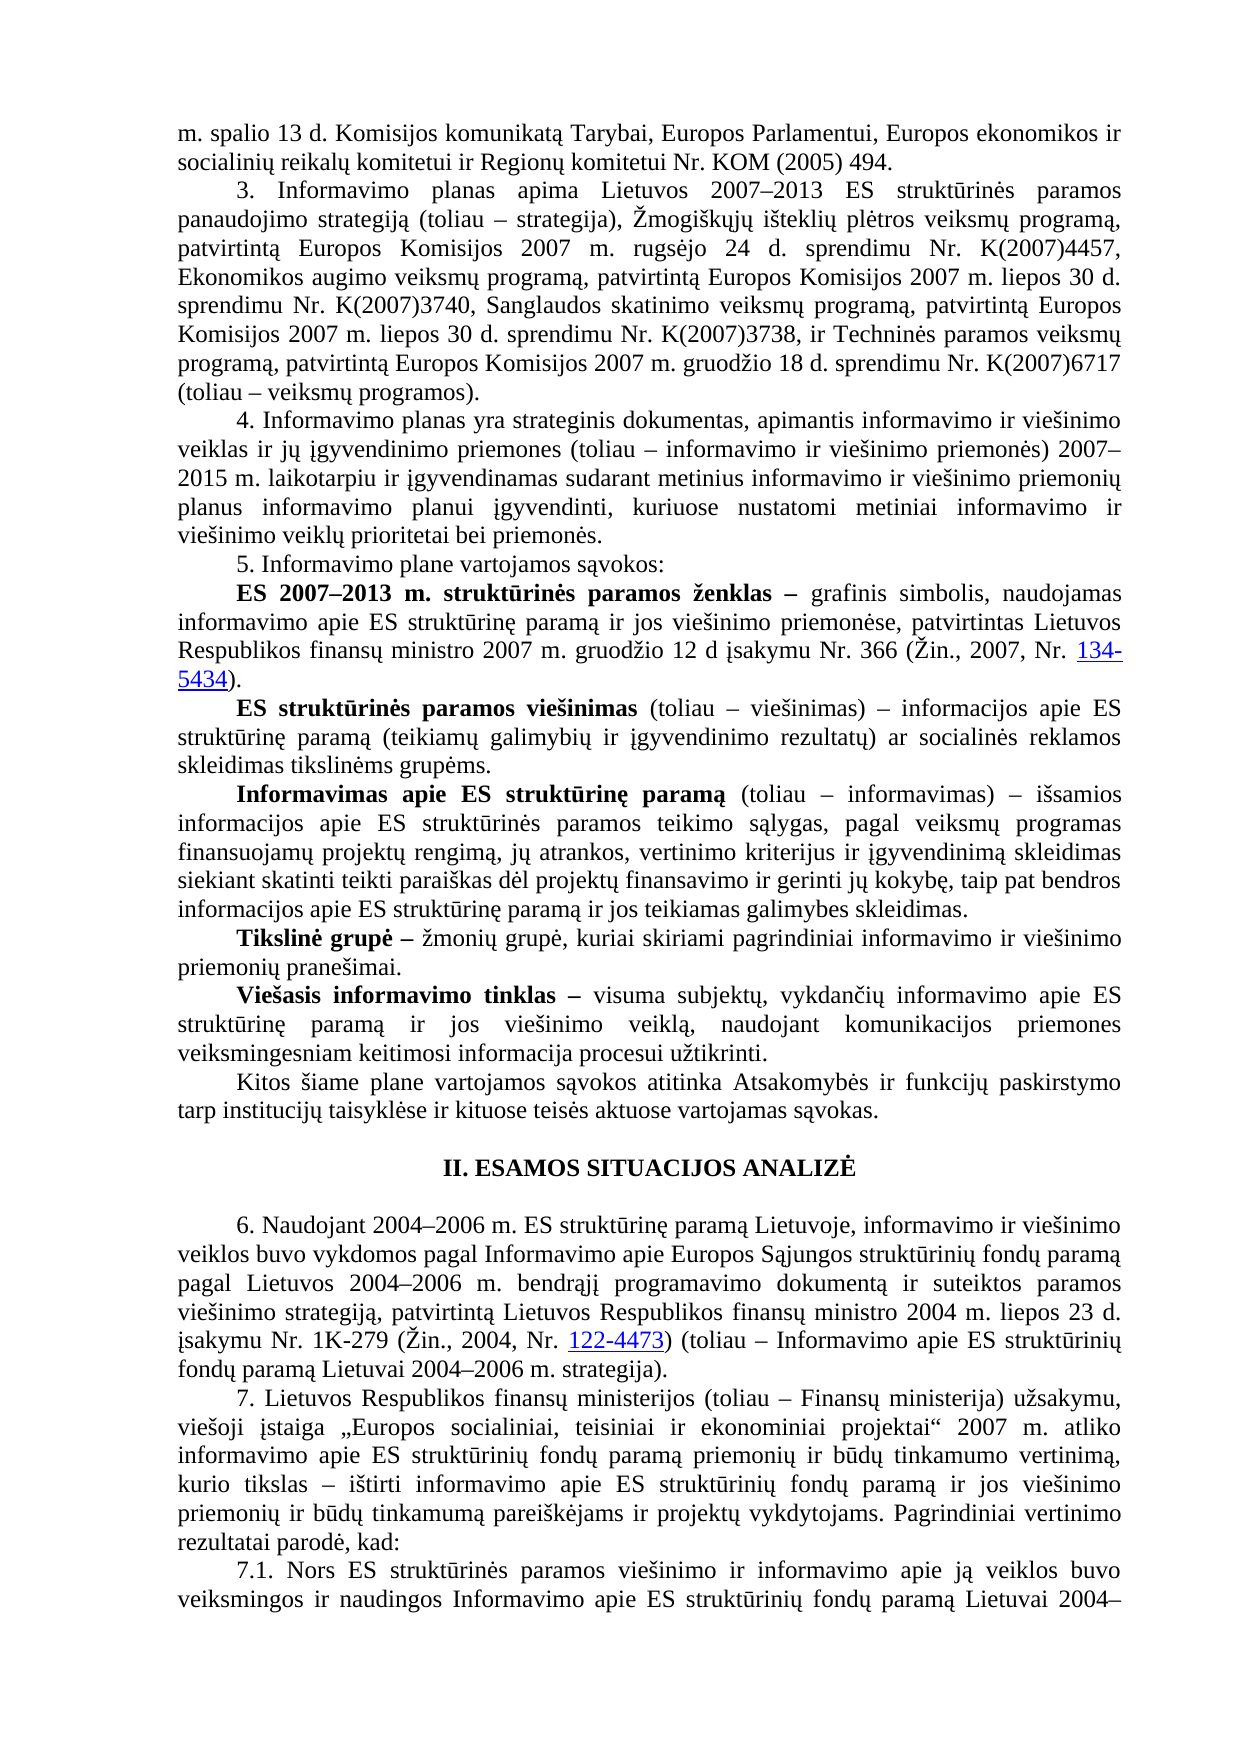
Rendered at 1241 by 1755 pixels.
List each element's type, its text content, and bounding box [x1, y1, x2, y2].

text Viešasis informavimo tinklas – visuma subjektų, vykdančių informavimo apie ES struktūrinę paramą ir jos viešinimo veiklą, naudojant komunikacijos priemones veiksmingesniam keitimosi informacija procesui užtikrinti. [177, 981, 1122, 1067]
text ES struktūrinės paramos viešinimas (toliau – viešinimas) – informacijos apie ES struktūrinę paramą (teikiamų galimybių ir įgyvendinimo rezultatų) ar socialinės reklamos skleidimas tikslinėms grupėms. [177, 693, 1122, 779]
text 5. Informavimo plane vartojamos sąvokos: [177, 549, 1122, 578]
text m. spalio 13 d. Komisijos komunikatą Tarybai, Europos Parlamentui, Europos ekonomikos ir socialinių reikalų komitetui ir Regionų komitetui Nr. KOM (2005) 494. [177, 118, 1122, 176]
text Informavimas apie ES struktūrinę paramą (toliau – informavimas) – išsamios informacijos apie ES struktūrinės paramos teikimo sąlygas, pagal veiksmų programas finansuojamų projektų rengimą, jų atrankos, vertinimo kriterijus ir įgyvendinimą skleidimas siekiant skatinti teikti paraiškas dėl projektų finansavimo ir gerinti jų kokybę, taip pat bendros informacijos apie ES struktūrinę paramą ir jos teikiamas galimybes skleidimas. [177, 779, 1122, 923]
text ES 2007–2013 m. struktūrinės paramos ženklas – grafinis simbolis, naudojamas informavimo apie ES struktūrinę paramą ir jos viešinimo priemonėse, patvirtintas Lietuvos Respublikos finansų ministro 2007 m. gruodžio 12 d įsakymu Nr. 366 (Žin., 2007, Nr. 134-5434). [177, 578, 1122, 693]
text Kitos šiame plane vartojamos sąvokos atitinka Atsakomybės ir funkcijų paskirstymo tarp institucijų taisyklėse ir kituose teisės aktuose vartojamas sąvokas. [177, 1067, 1122, 1124]
text 4. Informavimo planas yra strateginis dokumentas, apimantis informavimo ir viešinimo veiklas ir jų įgyvendinimo priemones (toliau – informavimo ir viešinimo priemonės) 2007–2015 m. laikotarpiu ir įgyvendinamas sudarant metinius informavimo ir viešinimo priemonių planus informavimo planui įgyvendinti, kuriuose nustatomi metiniai informavimo ir viešinimo veiklų prioritetai bei priemonės. [177, 406, 1122, 549]
text II. ESAMOS SITUACIJOS ANALIZĖ [177, 1153, 1122, 1182]
text Tikslinė grupė – žmonių grupė, kuriai skiriami pagrindiniai informavimo ir viešinimo priemonių pranešimai. [177, 923, 1122, 981]
text 6. Naudojant 2004–2006 m. ES struktūrinę paramą Lietuvoje, informavimo ir viešinimo veiklos buvo vykdomos pagal Informavimo apie Europos Sąjungos struktūrinių fondų paramą pagal Lietuvos 2004–2006 m. bendrąjį programavimo dokumentą ir suteiktos paramos viešinimo strategiją, patvirtintą Lietuvos Respublikos finansų ministro 2004 m. liepos 23 d. įsakymu Nr. 1K-279 (Žin., 2004, Nr. 122-4473) (toliau – Informavimo apie ES struktūrinių fondų paramą Lietuvai 2004–2006 m. strategija). [177, 1211, 1122, 1383]
text 3. Informavimo planas apima Lietuvos 2007–2013 ES struktūrinės paramos panaudojimo strategiją (toliau – strategija), Žmogiškųjų išteklių plėtros veiksmų programą, patvirtintą Europos Komisijos 2007 m. rugsėjo 24 d. sprendimu Nr. K(2007)4457, Ekonomikos augimo veiksmų programą, patvirtintą Europos Komisijos 2007 m. liepos 30 d. sprendimu Nr. K(2007)3740, Sanglaudos skatinimo veiksmų programą, patvirtintą Europos Komisijos 2007 m. liepos 30 d. sprendimu Nr. K(2007)3738, ir Techninės paramos veiksmų programą, patvirtintą Europos Komisijos 2007 m. gruodžio 18 d. sprendimu Nr. K(2007)6717 (toliau – veiksmų programos). [177, 176, 1122, 406]
text 7.1. Nors ES struktūrinės paramos viešinimo ir informavimo apie ją veiklos buvo veiksmingos ir naudingos Informavimo apie ES struktūrinių fondų paramą Lietuvai 2004– [177, 1556, 1122, 1613]
text 7. Lietuvos Respublikos finansų ministerijos (toliau – Finansų ministerija) užsakymu, viešoji įstaiga „Europos socialiniai, teisiniai ir ekonominiai projektai“ 2007 m. atliko informavimo apie ES struktūrinių fondų paramą priemonių ir būdų tinkamumo vertinimą, kurio tikslas – ištirti informavimo apie ES struktūrinių fondų paramą ir jos viešinimo priemonių ir būdų tinkamumą pareiškėjams ir projektų vykdytojams. Pagrindiniai vertinimo rezultatai parodė, kad: [177, 1383, 1122, 1556]
